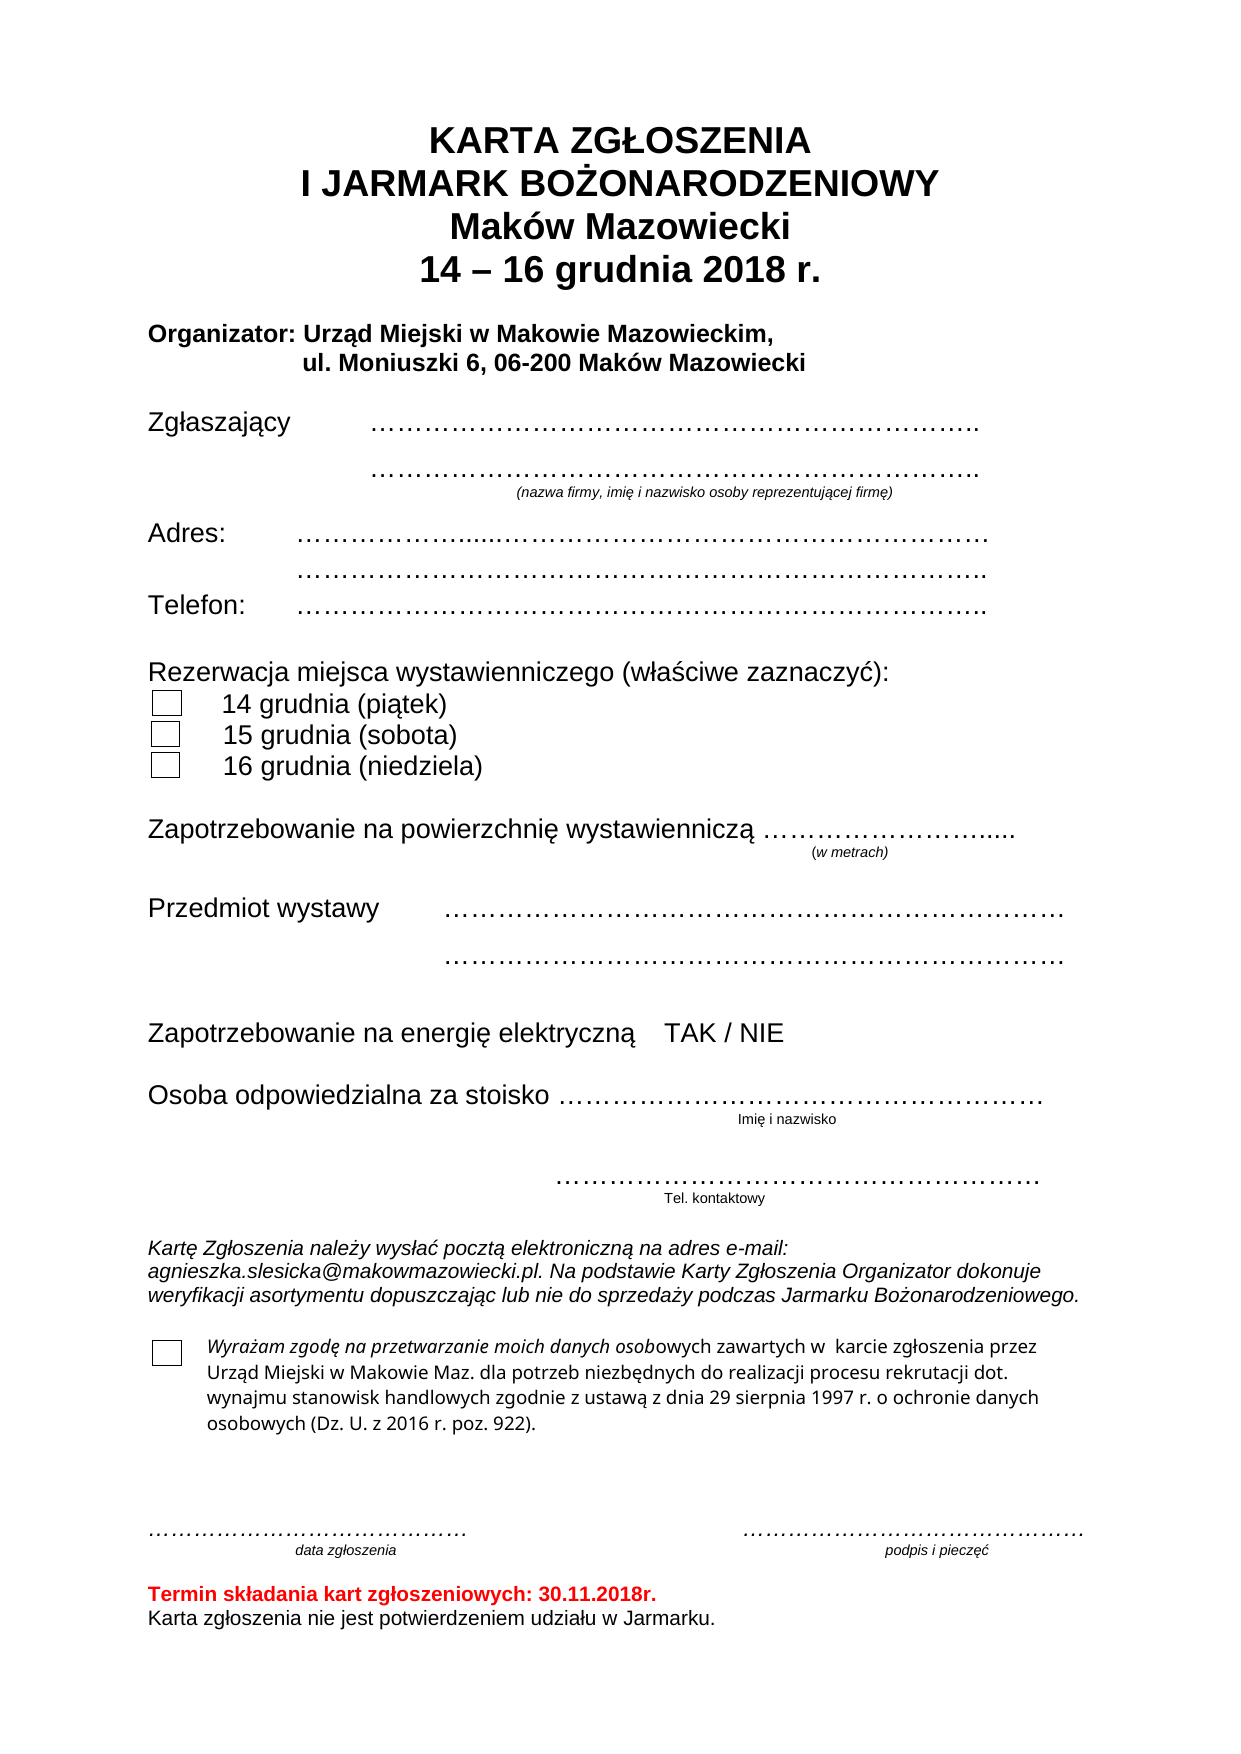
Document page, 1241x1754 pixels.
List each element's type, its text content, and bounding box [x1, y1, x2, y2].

text (nazwa firmy, imię i nazwisko osoby reprezentującej firmę) [148, 484, 1093, 501]
text ………………………………………………………………….. [148, 553, 1093, 584]
text …………………………………………………………… [148, 939, 1093, 970]
text KARTA ZGŁOSZENIA [148, 118, 1093, 161]
text …………………………………… ……………………………………… [148, 1515, 1093, 1541]
text agnieszka.slesicka@makowmazowiecki.pl. Na podstawie Karty Zgłoszenia Organizator dokonuje weryfikacji asortymentu dopuszczając lub nie do sprzedaży podczas Jarmarku Bożonarodzeniowego. [148, 1259, 1093, 1307]
text 14 grudnia (piątek) [148, 688, 1093, 719]
text ………………………………………………………….. [148, 452, 1093, 484]
text Zapotrzebowanie na energię elektryczną TAK / NIE [148, 1017, 1093, 1048]
text Zgłaszający ………………………………………………………….. [148, 406, 1093, 437]
text I JARMARK BOŻONARODZENIOWY [148, 161, 1093, 204]
text Tel. kontaktowy [148, 1190, 1093, 1207]
text Wyrażam zgodę na przetwarzanie moich danych osobowych zawartych w karcie zgłoszenia przez Urząd Miejski w Makowie Maz. dla potrzeb niezbędnych do realizacji procesu rekrutacji dot. wynajmu stanowisk handlowych zgodnie z ustawą z dnia 29 sierpnia 1997 r. o ochronie danych osobowych (Dz. U. z 2016 r. poz. 922). [207, 1334, 1093, 1436]
text 14 – 16 grudnia 2018 r. [148, 247, 1093, 291]
text Przedmiot wystawy …………………………………………………………… [148, 892, 1093, 923]
text Termin składania kart zgłoszeniowych: 30.11.2018r. [148, 1582, 1093, 1606]
text Organizator: Urząd Miejski w Makowie Mazowieckim, [148, 319, 1093, 348]
text Kartę Zgłoszenia należy wysłać pocztą elektroniczną na adres e-mail: [148, 1235, 1093, 1259]
text Telefon: ………………………………………………………………….. [148, 589, 1093, 620]
text Adres: ………………......……………………………………………… [148, 517, 1093, 548]
text Imię i nazwisko [148, 1111, 1093, 1127]
list 16 grudnia (niedziela) [185, 750, 1093, 781]
text Karta zgłoszenia nie jest potwierdzeniem udziału w Jarmarku. [148, 1606, 1093, 1630]
list 15 grudnia (sobota) [185, 719, 1093, 750]
text ……………………………………………… [148, 1159, 1093, 1190]
text Zapotrzebowanie na powierzchnię wystawienniczą ……………………..... [148, 813, 1093, 844]
text ul. Moniuszki 6, 06-200 Maków Mazowiecki [148, 348, 1093, 377]
text data zgłoszenia podpis i pieczęć [148, 1541, 1093, 1558]
text Maków Mazowiecki [148, 204, 1093, 247]
text Osoba odpowiedzialna za stoisko ……………………………………………… [148, 1079, 1093, 1111]
text (w metrach) [148, 844, 1093, 861]
text Rezerwacja miejsca wystawienniczego (właściwe zaznaczyć): [148, 656, 1093, 688]
